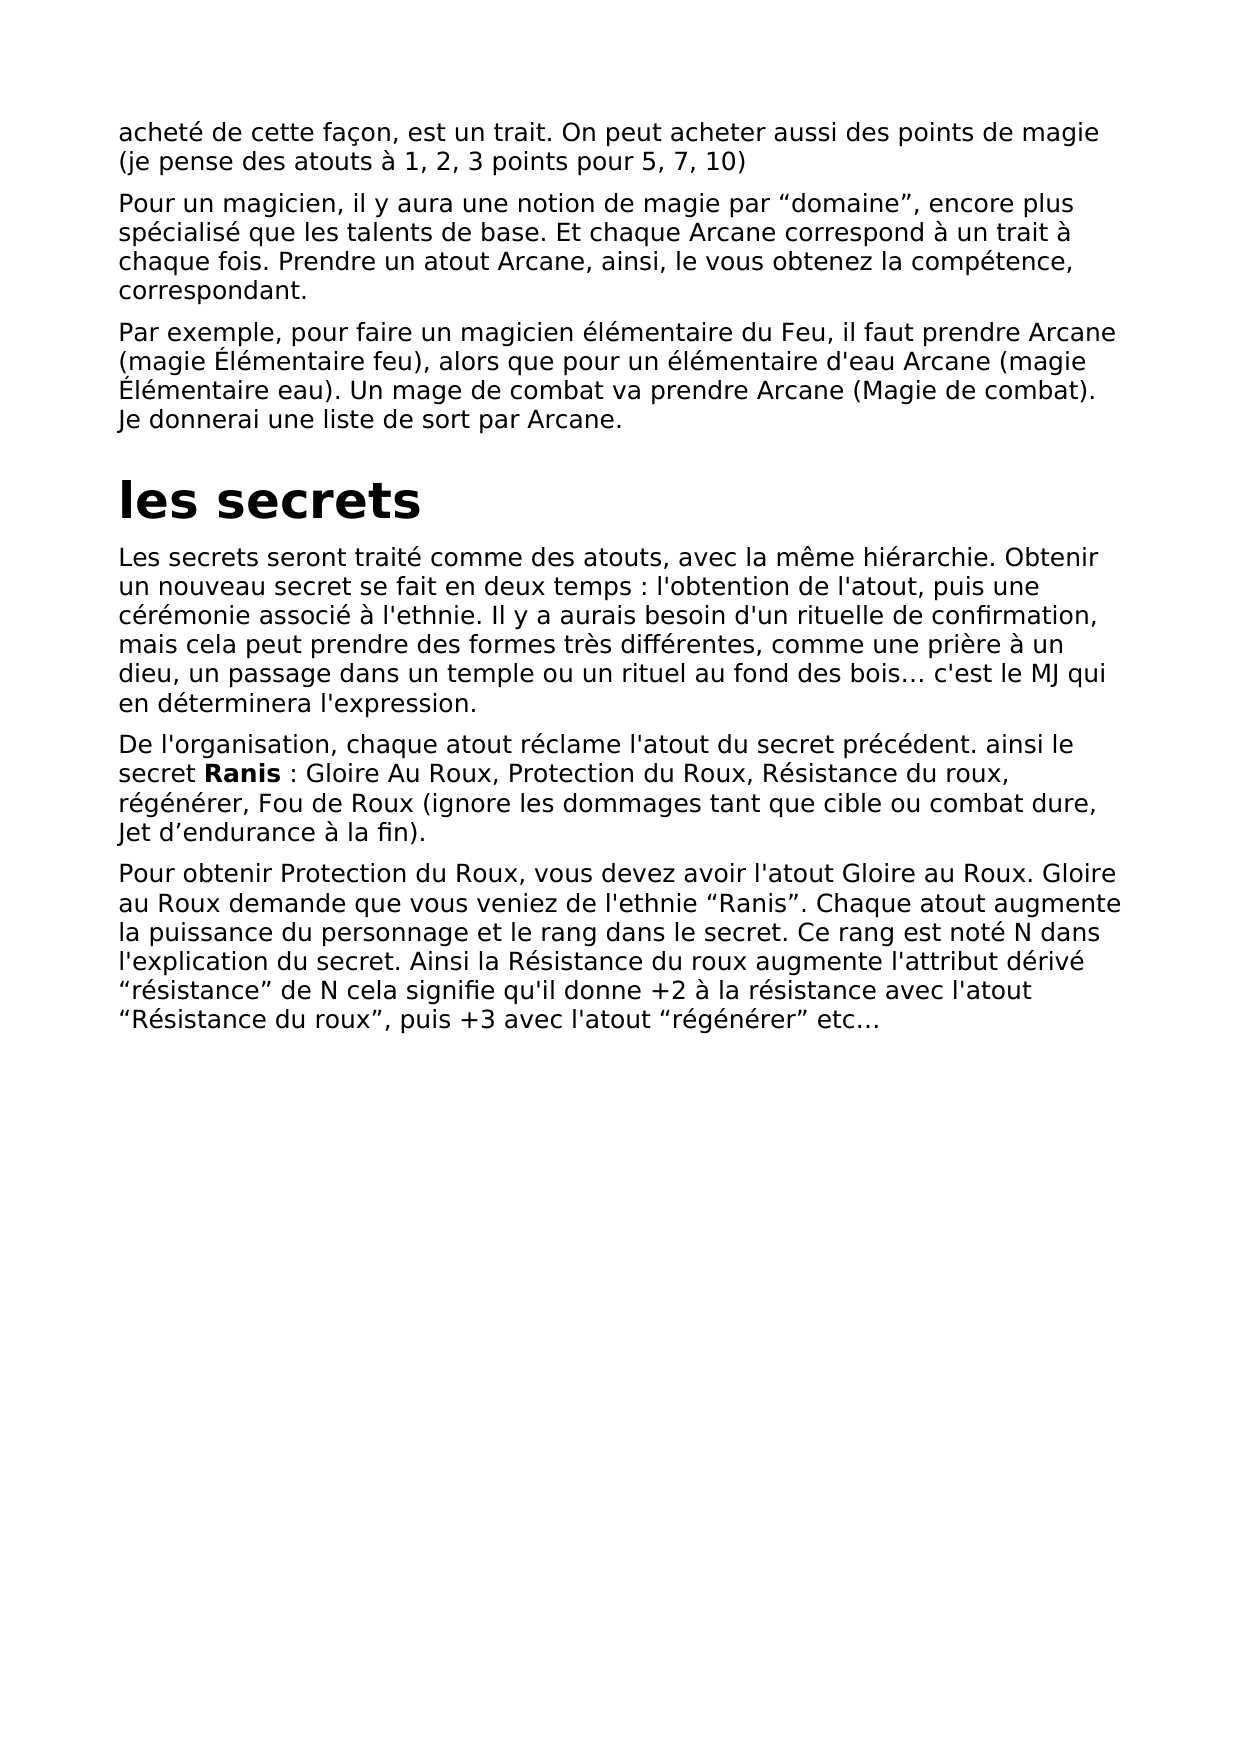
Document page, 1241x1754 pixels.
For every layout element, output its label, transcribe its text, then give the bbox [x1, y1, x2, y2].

text Par exemple, pour faire un magicien élémentaire du Feu, il faut prendre Arcane (magie Élémentaire feu), alors que pour un élémentaire d'eau Arcane (magie Élémentaire eau). Un mage de combat va prendre Arcane (Magie de combat). Je donnerai une liste de sort par Arcane. [118, 318, 1122, 435]
text De l'organisation, chaque atout réclame l'atout du secret précédent. ainsi le secret Ranis : Gloire Au Roux, Protection du Roux, Résistance du roux, régénérer, Fou de Roux (ignore les dommages tant que cible ou combat dure, Jet d’endurance à la fin). [118, 731, 1122, 847]
subtitle les secrets [118, 472, 1122, 531]
text Pour un magicien, il y aura une notion de magie par “domaine”, encore plus spécialisé que les talents de base. Et chaque Arcane correspond à un trait à chaque fois. Prendre un atout Arcane, ainsi, le vous obtenez la compétence, correspondant. [118, 189, 1122, 306]
text Les secrets seront traité comme des atouts, avec la même hiérarchie. Obtenir un nouveau secret se fait en deux temps : l'obtention de l'atout, puis une cérémonie associé à l'ethnie. Il y a aurais besoin d'un rituelle de confirmation, mais cela peut prendre des formes très différentes, comme une prière à un dieu, un passage dans un temple ou un rituel au fond des bois… c'est le MJ qui en déterminera l'expression. [118, 543, 1122, 718]
text acheté de cette façon, est un trait. On peut acheter aussi des points de magie (je pense des atouts à 1, 2, 3 points pour 5, 7, 10) [118, 118, 1122, 176]
text Pour obtenir Protection du Roux, vous devez avoir l'atout Gloire au Roux. Gloire au Roux demande que vous veniez de l'ethnie “Ranis”. Chaque atout augmente la puissance du personnage et le rang dans le secret. Ce rang est noté N dans l'explication du secret. Ainsi la Résistance du roux augmente l'attribut dérivé “résistance” de N cela signifie qu'il donne +2 à la résistance avec l'atout “Résistance du roux”, puis +3 avec l'atout “régénérer” etc… [118, 860, 1122, 1035]
